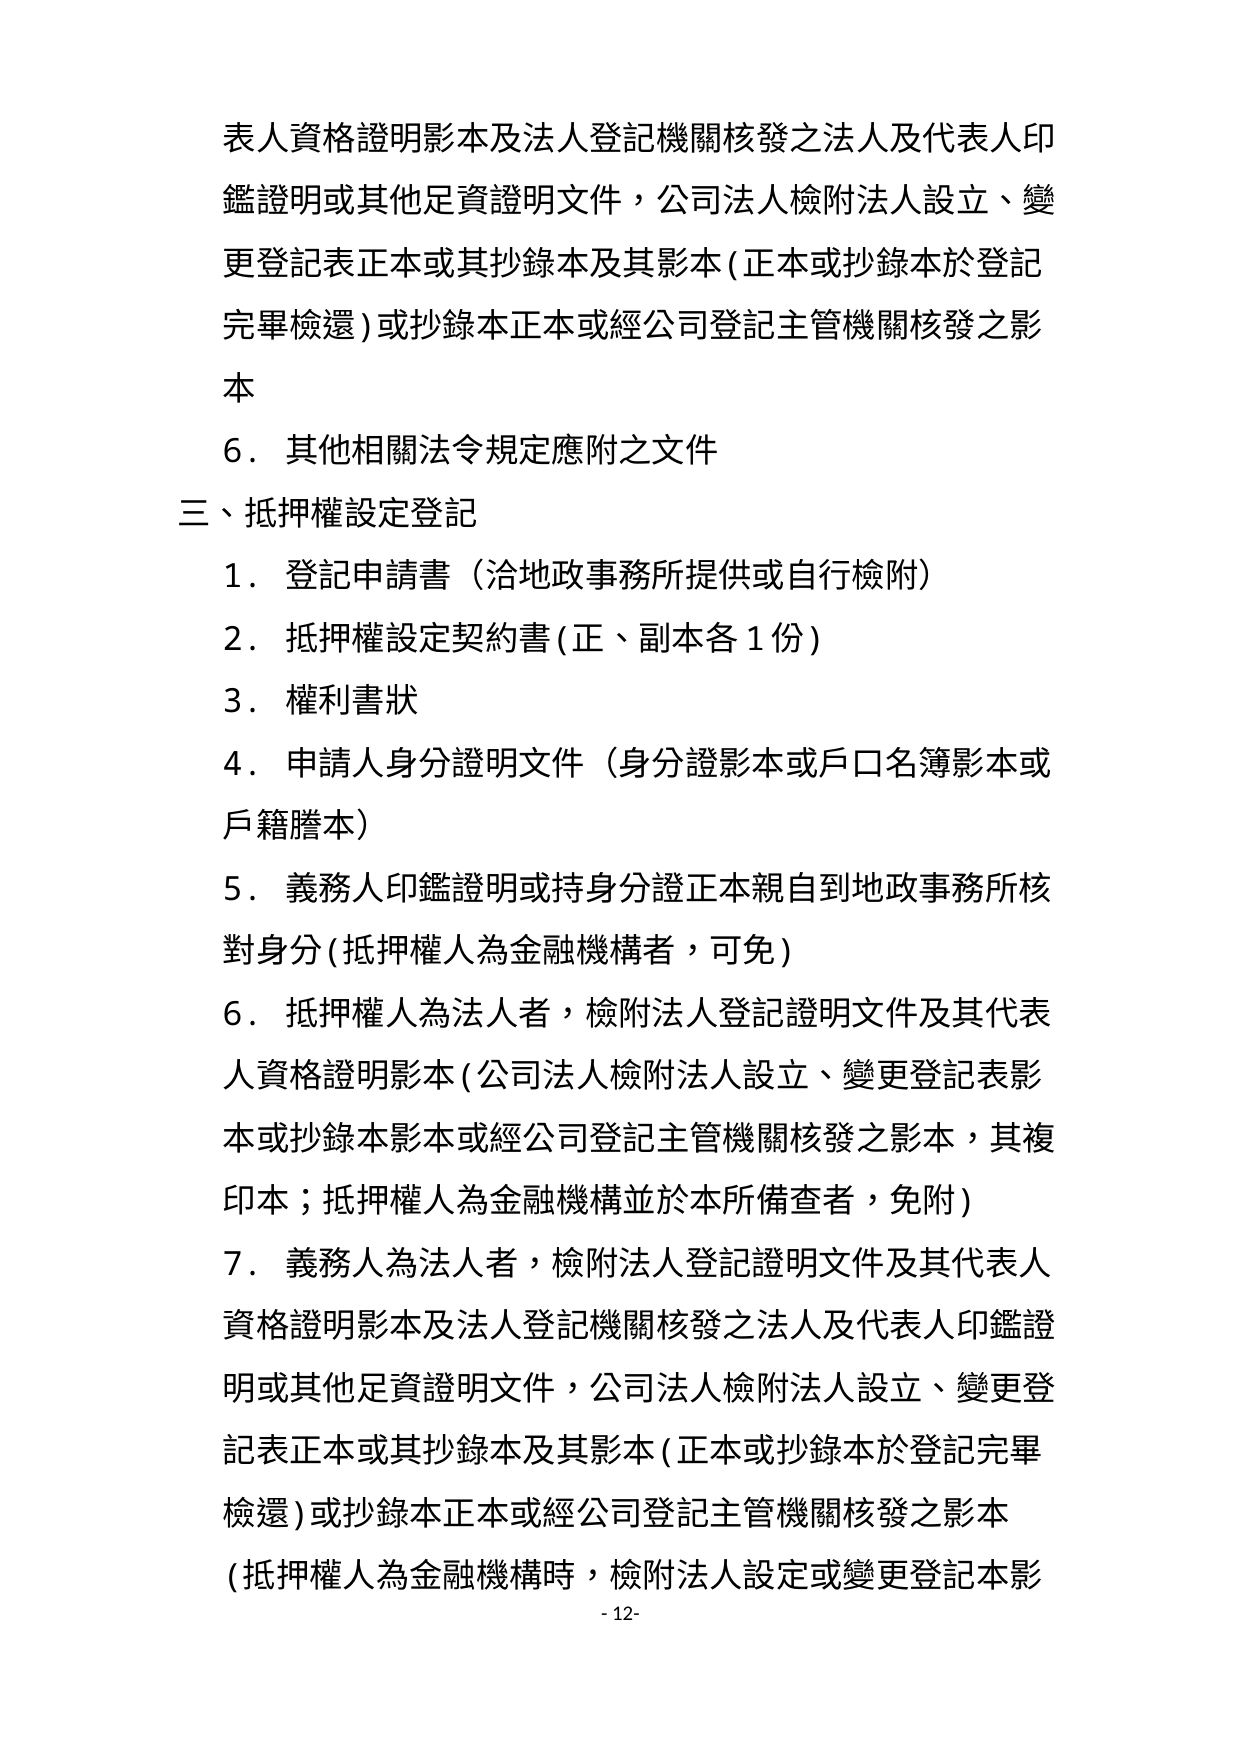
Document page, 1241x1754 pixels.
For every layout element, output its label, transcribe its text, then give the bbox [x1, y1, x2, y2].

list 抵押權人為法人者，檢附法人登記證明文件及其代表人資格證明影本(公司法人檢附法人設立、變更登記表影本或抄錄本影本或經公司登記主管機關核發之影本，其複印本；抵押權人為金融機構並於本所備查者，免附) [222, 969, 1063, 1219]
list 申請人身分證明文件（身分證影本或戶口名簿影本或戶籍謄本） [222, 719, 1063, 844]
list 義務人印鑑證明或持身分證正本親自到地政事務所核對身分(抵押權人為金融機構者，可免) [222, 844, 1063, 969]
text 三、抵押權設定登記 [177, 469, 1063, 532]
list 登記申請書（洽地政事務所提供或自行檢附） [222, 532, 1063, 594]
list 抵押權設定契約書(正、副本各1份) [222, 594, 1063, 657]
list 其他相關法令規定應附之文件 [222, 407, 1063, 469]
list 權利書狀 [222, 657, 1063, 719]
list 義務人為法人者，檢附法人登記證明文件及其代表人資格證明影本及法人登記機關核發之法人及代表人印鑑證明或其他足資證明文件，公司法人檢附法人設立、變更登記表正本或其抄錄本及其影本(正本或抄錄本於登記完畢檢還)或抄錄本正本或經公司登記主管機關核發之影本 (抵押權人為金融機構時，檢附法人設定或變更登記本影 [222, 1219, 1063, 1594]
list 表人資格證明影本及法人登記機關核發之法人及代表人印鑑證明或其他足資證明文件，公司法人檢附法人設立、變更登記表正本或其抄錄本及其影本(正本或抄錄本於登記完畢檢還)或抄錄本正本或經公司登記主管機關核發之影本 [222, 94, 1063, 407]
